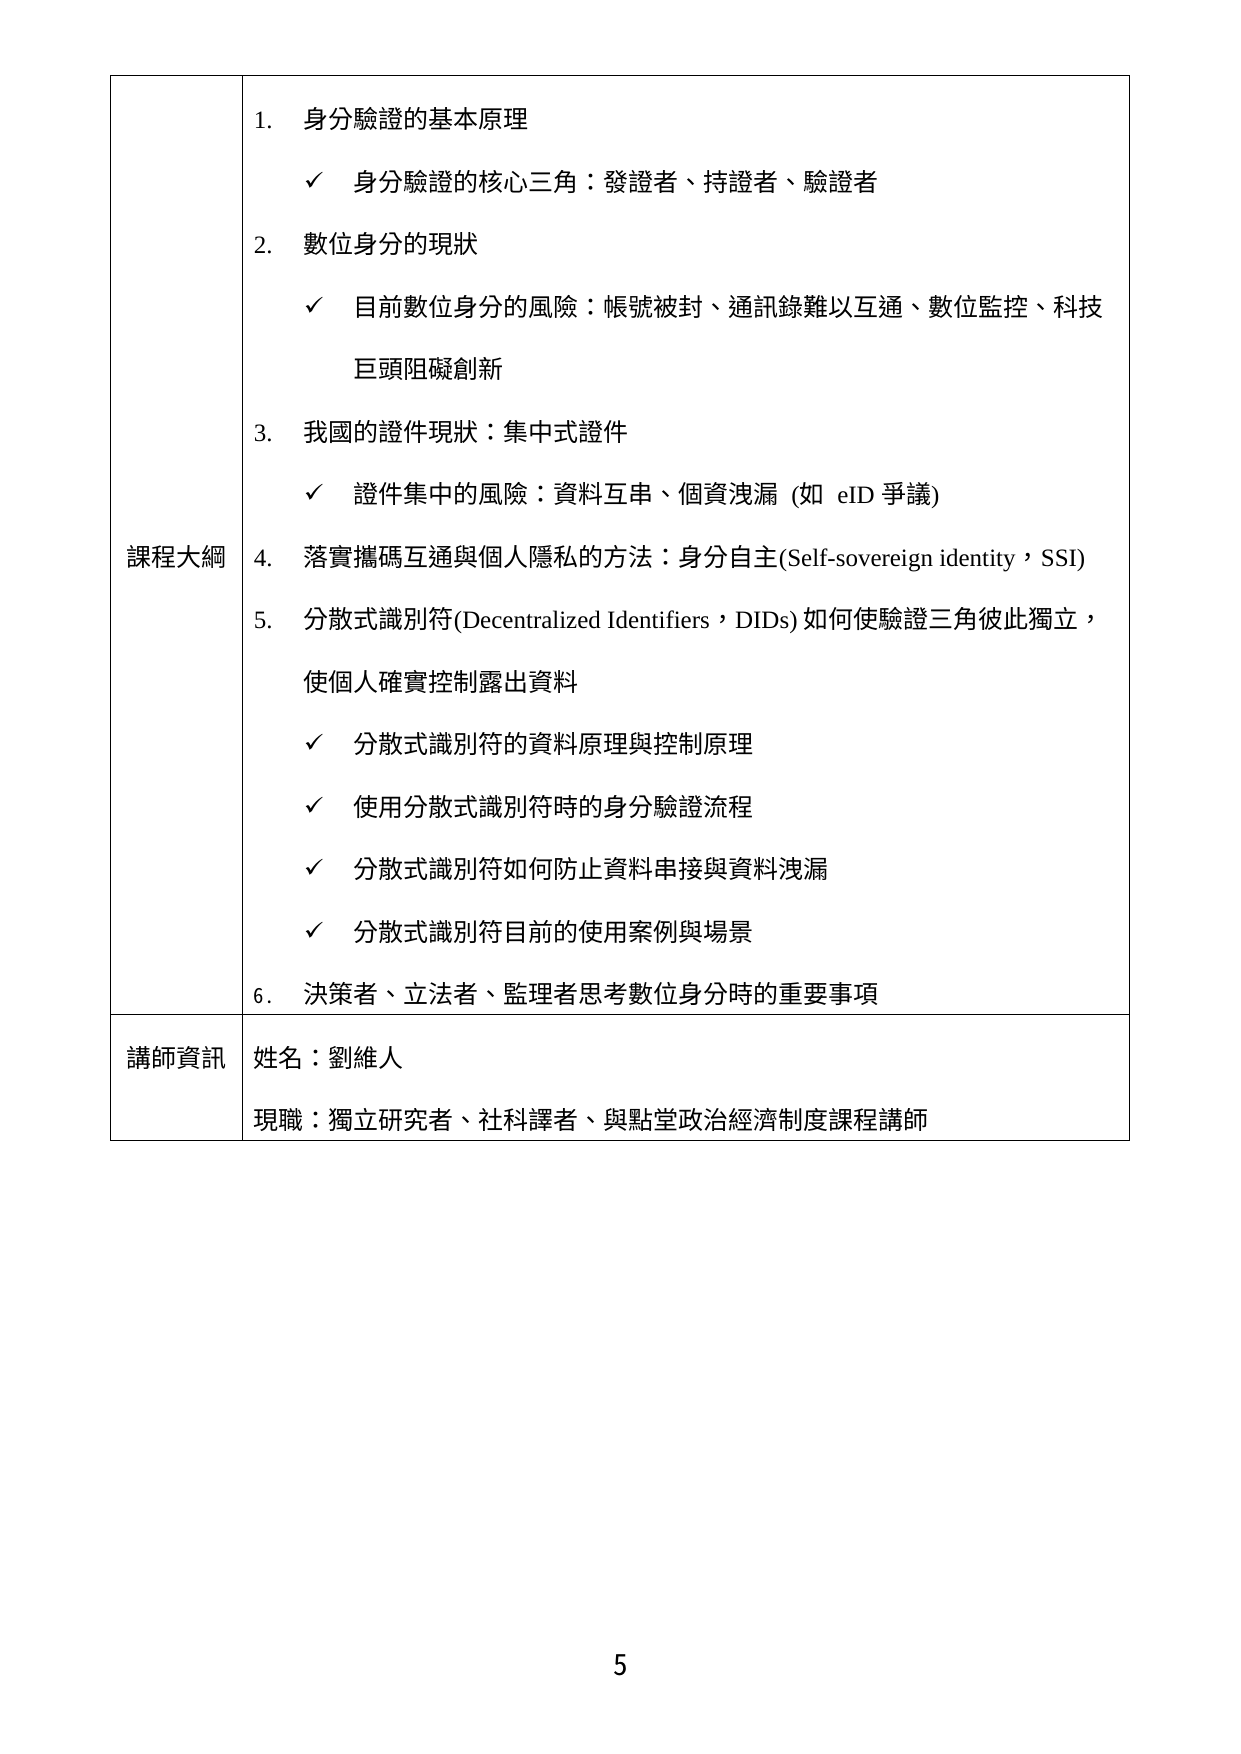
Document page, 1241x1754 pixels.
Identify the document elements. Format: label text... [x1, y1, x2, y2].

table_cell 課程大綱 [111, 76, 242, 1013]
table_cell 講師資訊 [111, 1015, 242, 1139]
table_cell 身分驗證的基本原理 身分驗證的核心三角：發證者、持證者、驗證者 數位身分的現狀 目前數位身分的風險：帳號被封、通訊錄難以互通、數位監控、科技巨頭阻礙創新 我國的證件現狀：集中式證件 證件集中的風險：資料互串、個資洩漏 (如 eID 爭議) 落實攜碼互通與個人隱私的方法：身分自主(Self-sovereign identity，SSI) 分散式識別符(Decentralized Identifiers，DIDs) 如何使驗證三角彼此獨立，使個人確實控制露出資料 分散式識別符的資料原理與控制原理 使用分散式識別符時的身分驗證流程 分散式識別符如何防止資料串接與資料洩漏 分散式識別符目前的使用案例與場景 決策者、立法者、監理者思考數位身分時的重要事項 [243, 76, 1129, 1013]
table_cell 姓名：劉維人 現職：獨立研究者、社科譯者、與點堂政治經濟制度課程講師 [243, 1015, 1129, 1139]
